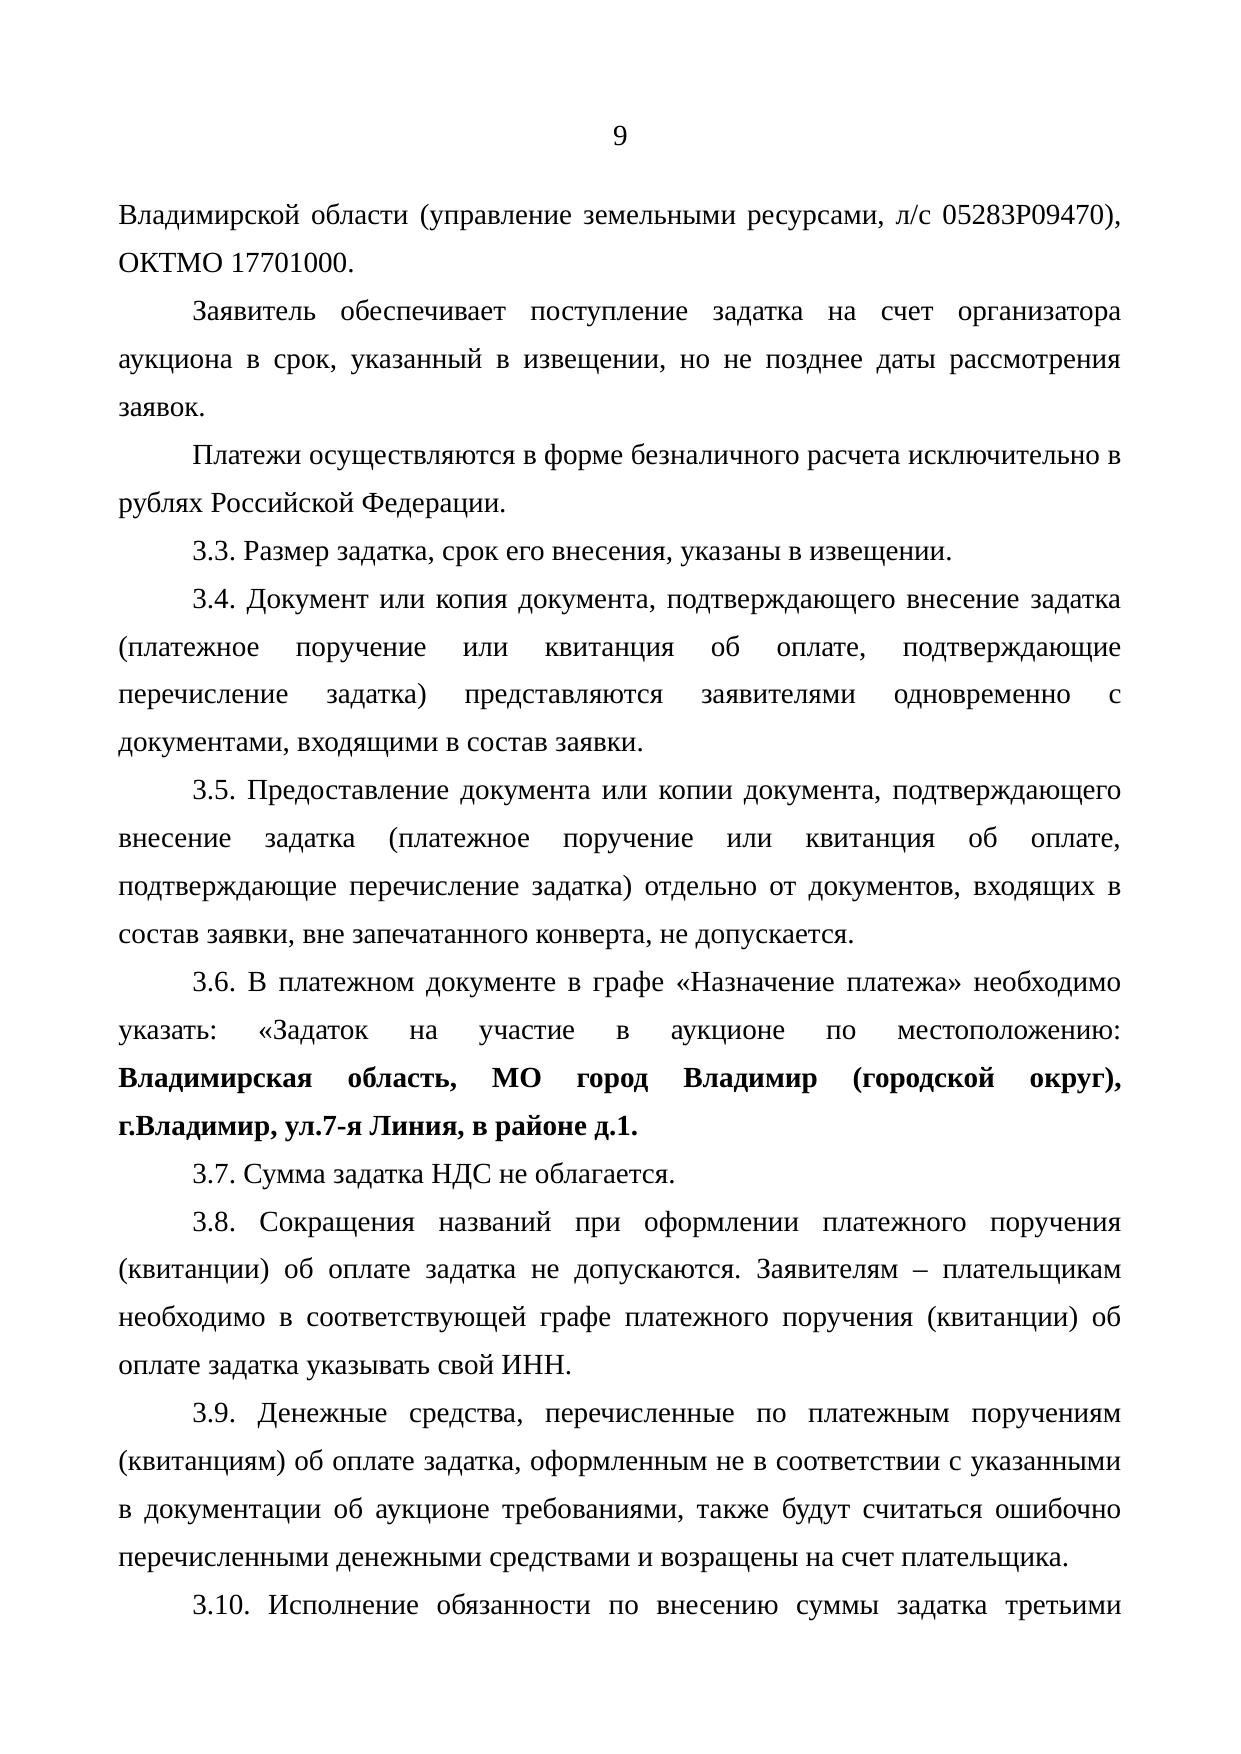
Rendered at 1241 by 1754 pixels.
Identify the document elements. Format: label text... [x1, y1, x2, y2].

text Платежи осуществляются в форме безналичного расчета исключительно в рублях Российской Федерации. [118, 423, 1122, 518]
text 3.9. Денежные средства, перечисленные по платежным поручениям (квитанциям) об оплате задатка, оформленным не в соответствии с указанными в документации об аукционе требованиями, также будут считаться ошибочно перечисленными денежными средствами и возращены на счет плательщика. [118, 1381, 1122, 1573]
text Владимирской области (управление земельными ресурсами, л/с 05283Р09470), ОКТМО 17701000. [118, 181, 1122, 279]
text 3.6. В платежном документе в графе «Назначение платежа» необходимо указать: «Задаток на участие в аукционе по местоположению: Владимирская область, МО город Владимир (городской округ), г.Владимир, ул.7-я Линия, в районе д.1. [118, 950, 1122, 1141]
text 3.10. Исполнение обязанности по внесению суммы задатка третьими [118, 1573, 1122, 1621]
text Заявитель обеспечивает поступление задатка на счет организатора аукциона в срок, указанный в извещении, но не позднее даты рассмотрения заявок. [118, 279, 1122, 423]
text 3.5. Предоставление документа или копии документа, подтверждающего внесение задатка (платежное поручение или квитанция об оплате, подтверждающие перечисление задатка) отдельно от документов, входящих в состав заявки, вне запечатанного конверта, не допускается. [118, 758, 1122, 950]
text 3.7. Сумма задатка НДС не облагается. [118, 1141, 1122, 1189]
text 3.8. Сокращения названий при оформлении платежного поручения (квитанции) об оплате задатка не допускаются. Заявителям – плательщикам необходимо в соответствующей графе платежного поручения (квитанции) об оплате задатка указывать свой ИНН. [118, 1189, 1122, 1381]
text 3.4. Документ или копия документа, подтверждающего внесение задатка (платежное поручение или квитанция об оплате, подтверждающие перечисление задатка) представляются заявителями одновременно с документами, входящими в состав заявки. [118, 566, 1122, 758]
text 3.3. Размер задатка, срок его внесения, указаны в извещении. [118, 518, 1122, 566]
